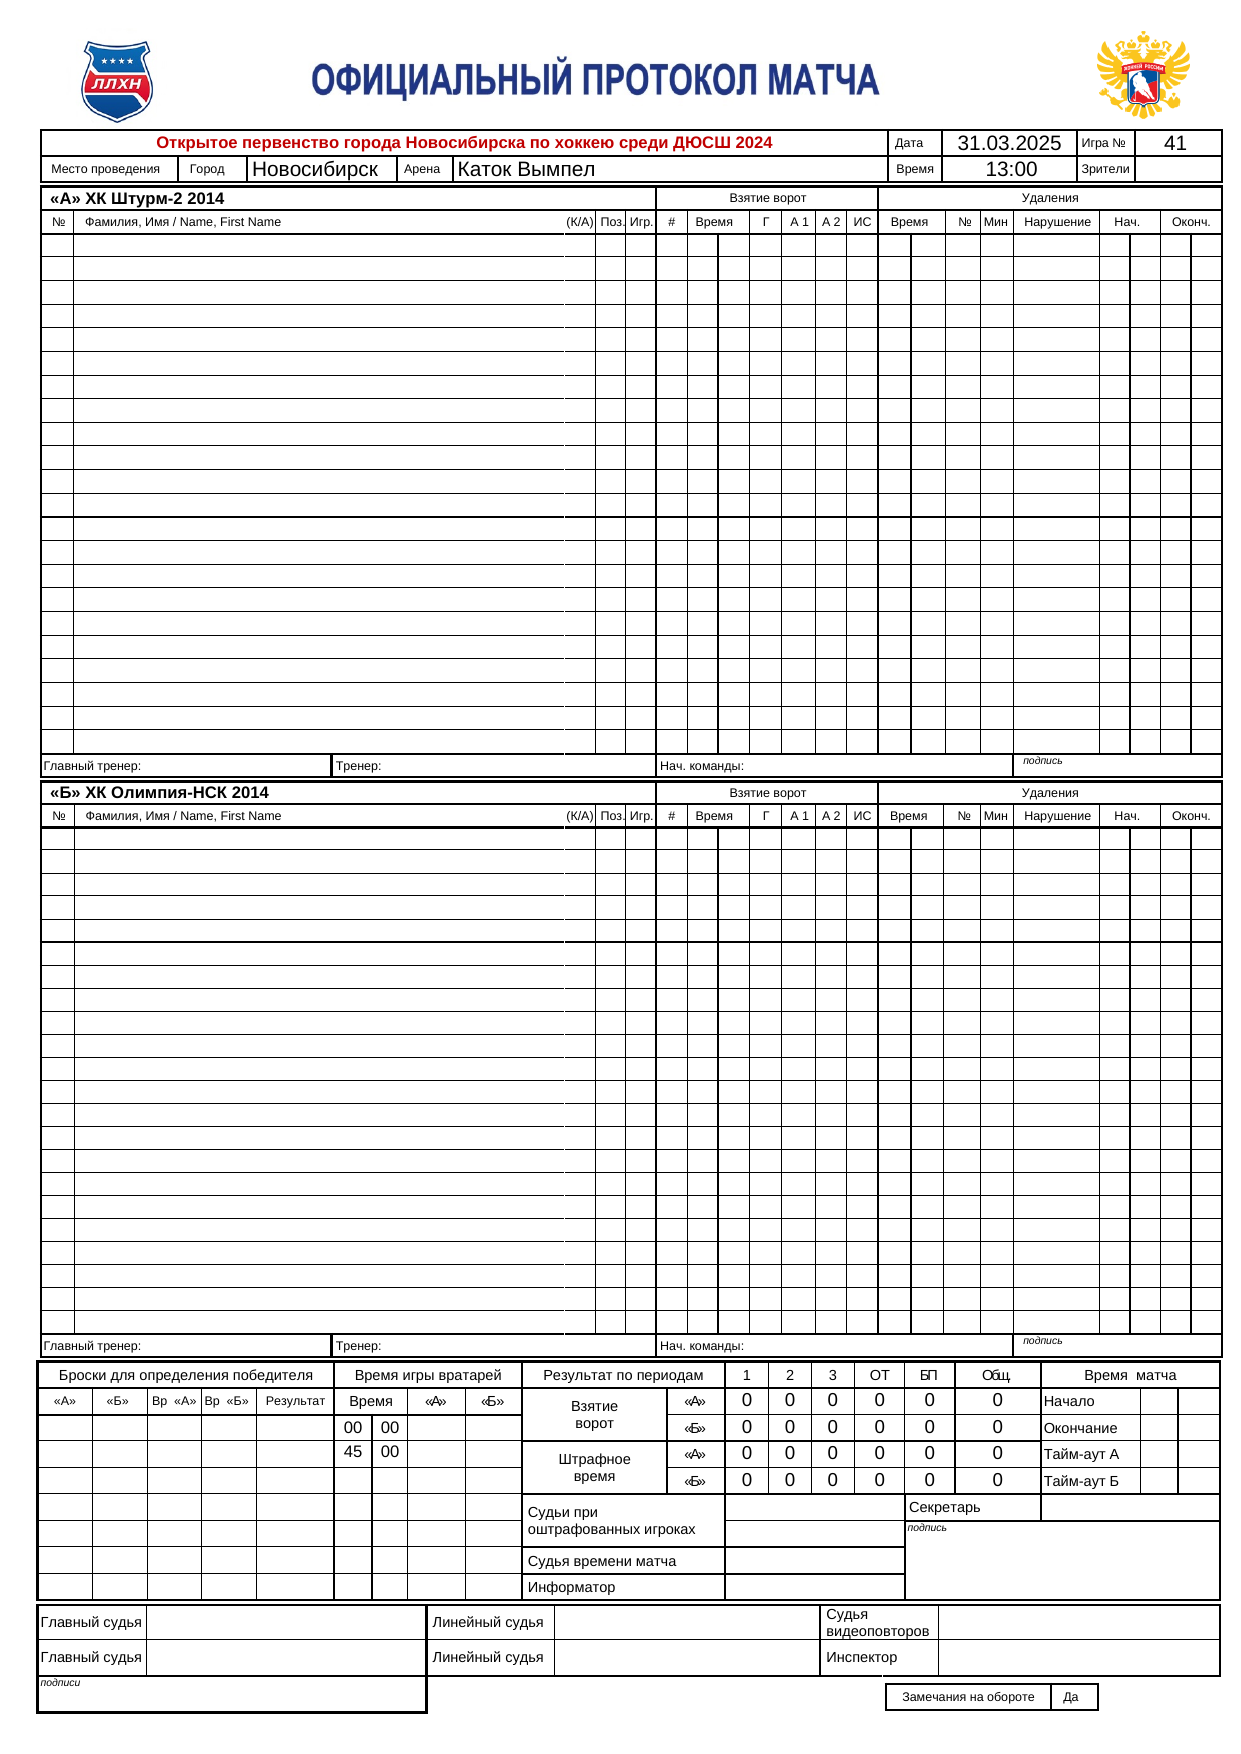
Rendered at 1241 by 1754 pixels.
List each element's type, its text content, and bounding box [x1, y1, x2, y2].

table_cell [688, 989, 717, 1011]
table_cell [719, 541, 749, 564]
table_cell [626, 1242, 655, 1264]
table_cell [912, 328, 945, 351]
table_header ОТ [855, 1363, 904, 1387]
table_cell [1014, 423, 1099, 445]
table_cell [1131, 328, 1160, 351]
table_cell [981, 446, 1013, 469]
table_cell [408, 1547, 465, 1573]
table_cell [912, 966, 943, 987]
table_cell [816, 541, 846, 564]
table_cell [596, 1173, 625, 1195]
table_cell [1100, 612, 1129, 634]
table_cell [148, 1547, 201, 1573]
table_cell Игр. [626, 211, 655, 233]
table_cell [1161, 1150, 1190, 1172]
table_cell [1131, 1035, 1160, 1057]
table_cell [816, 328, 846, 351]
table_cell [1192, 494, 1221, 516]
table_cell [750, 352, 781, 374]
table_cell [879, 896, 910, 918]
table_cell [912, 235, 945, 256]
table_cell 0 [855, 1468, 904, 1493]
table_cell [596, 659, 625, 682]
table_cell [148, 1441, 201, 1467]
table_cell 0 [726, 1468, 768, 1493]
table_cell [148, 1416, 201, 1440]
table_cell [946, 281, 980, 303]
table_cell [657, 305, 687, 327]
table_cell [912, 470, 945, 493]
table_cell [657, 565, 687, 587]
table_cell [981, 1035, 1013, 1057]
table_cell [719, 565, 749, 587]
table_cell [750, 966, 781, 987]
table_cell [782, 328, 815, 351]
table_cell [1014, 518, 1099, 540]
table_cell [74, 636, 564, 658]
table_cell [1100, 1242, 1129, 1264]
table_cell [74, 446, 564, 469]
table_cell [1192, 943, 1221, 964]
table_cell [750, 1173, 781, 1195]
table_cell [1136, 157, 1221, 181]
table_cell [912, 518, 945, 540]
table_cell [657, 659, 687, 682]
table_cell [565, 328, 595, 351]
table_cell [75, 1127, 564, 1149]
table_cell [626, 1219, 655, 1241]
table_cell [466, 1574, 521, 1599]
table_cell [912, 1242, 943, 1264]
table_cell [1192, 874, 1221, 895]
table_cell [74, 423, 564, 445]
table_cell [1014, 1058, 1099, 1079]
table_cell [912, 281, 945, 303]
table_cell [1192, 989, 1221, 1011]
table_cell [750, 659, 781, 682]
table_cell [1014, 470, 1099, 493]
table_cell [981, 399, 1013, 422]
table_cell [565, 1288, 595, 1310]
table_cell [944, 920, 980, 941]
table_cell Секретарь [906, 1495, 1040, 1520]
table_cell [1161, 896, 1190, 918]
table_cell [596, 399, 625, 422]
table_cell [879, 850, 910, 872]
table_cell Город [179, 157, 246, 181]
table_cell [688, 494, 717, 516]
table_cell [257, 1441, 333, 1467]
table_cell [1161, 829, 1190, 849]
table_cell [565, 966, 595, 987]
table_cell [912, 376, 945, 398]
table_cell [1161, 423, 1190, 445]
table_cell [93, 1547, 147, 1573]
table_cell [42, 352, 73, 374]
table_cell [1100, 1173, 1129, 1195]
table_cell [847, 399, 877, 422]
table_cell [657, 1265, 687, 1287]
table_cell [408, 1416, 465, 1440]
table_cell [596, 281, 625, 303]
table_cell [782, 1196, 815, 1218]
table_cell [688, 896, 717, 918]
table_cell [75, 829, 564, 849]
table_cell [1100, 1265, 1129, 1287]
table_cell [42, 446, 73, 469]
table_cell [719, 518, 749, 540]
table_header 1 [726, 1363, 768, 1387]
table_cell [42, 588, 73, 611]
table_cell «А» [408, 1389, 465, 1413]
table_cell [688, 943, 717, 964]
table_cell [1192, 1311, 1221, 1333]
table_cell [946, 494, 980, 516]
table_cell [335, 1547, 371, 1573]
table_cell 45 [335, 1441, 371, 1467]
table_cell [657, 588, 687, 611]
table_cell [688, 636, 717, 658]
table_cell [750, 1265, 781, 1287]
table_cell [74, 707, 564, 729]
table_cell [565, 376, 595, 398]
table_cell [1161, 257, 1190, 280]
table_cell Начало [1042, 1389, 1140, 1413]
table_cell [879, 423, 910, 445]
table_cell [626, 423, 655, 445]
table_cell [816, 896, 846, 918]
table_header 2 [769, 1363, 811, 1387]
table_cell [74, 683, 564, 706]
table_cell [782, 1012, 815, 1033]
table_cell 00 [373, 1416, 407, 1440]
table_cell [719, 305, 749, 327]
table_cell [657, 966, 687, 987]
table_cell [981, 1127, 1013, 1149]
table_cell [946, 541, 980, 564]
table_cell [1014, 328, 1099, 351]
table_cell [879, 1012, 910, 1033]
table_cell [688, 565, 717, 587]
table_cell [74, 541, 564, 564]
table_cell [1014, 376, 1099, 398]
table_cell [1100, 494, 1129, 516]
table_cell [626, 494, 655, 516]
table_cell [847, 874, 877, 895]
table_cell [1192, 1219, 1221, 1241]
table_cell [1192, 1104, 1221, 1126]
table_cell [782, 470, 815, 493]
table_cell [719, 1035, 749, 1057]
table_cell [879, 1173, 910, 1195]
table_cell [912, 989, 943, 1011]
table_cell Место проведения [42, 157, 177, 181]
table_cell [981, 1265, 1013, 1287]
table_cell [626, 920, 655, 941]
table_cell [1014, 494, 1099, 516]
table_cell [912, 612, 945, 634]
table_cell [719, 257, 749, 280]
table_header Игра № [1078, 131, 1134, 155]
table_cell [373, 1494, 407, 1520]
table_cell [719, 659, 749, 682]
table_cell Нарушение [1014, 805, 1099, 826]
table_cell [1014, 730, 1099, 753]
table_cell [1161, 1104, 1190, 1126]
table_cell [1014, 1242, 1099, 1264]
table_cell [688, 257, 717, 280]
table_cell [565, 896, 595, 918]
table_cell [816, 399, 846, 422]
table_cell [719, 730, 749, 753]
table_cell [1100, 730, 1129, 753]
table_cell [626, 659, 655, 682]
table_cell [912, 305, 945, 327]
table_cell [42, 305, 73, 327]
table_cell [1014, 920, 1099, 941]
table_cell [626, 1311, 655, 1333]
table_cell Главный судья [39, 1640, 146, 1675]
table_cell [879, 636, 910, 658]
table_cell [879, 1150, 910, 1172]
table_cell [1192, 683, 1221, 706]
table_cell [596, 1104, 625, 1126]
table_cell [626, 399, 655, 422]
table_cell [74, 470, 564, 493]
table_cell [1192, 423, 1221, 445]
table_cell [596, 1242, 625, 1264]
table_cell [657, 352, 687, 374]
table_cell [1161, 281, 1190, 303]
table_cell [75, 1173, 564, 1195]
table_cell [42, 1058, 74, 1079]
table_cell [719, 1081, 749, 1103]
table_cell [688, 541, 717, 564]
table_cell [946, 588, 980, 611]
table_cell [1042, 1495, 1219, 1520]
table_cell [816, 636, 846, 658]
table_cell [847, 328, 877, 351]
table_cell [750, 1196, 781, 1218]
table_cell [74, 612, 564, 634]
table_cell [782, 565, 815, 587]
table_cell [847, 470, 877, 493]
table_cell [1141, 1415, 1177, 1440]
table_cell # [657, 211, 687, 233]
table_cell [626, 966, 655, 987]
table_header Броски для определения победителя [39, 1363, 333, 1387]
table_cell [1131, 399, 1160, 422]
table_cell [946, 636, 980, 658]
table_cell [847, 920, 877, 941]
table_cell 0 [769, 1468, 811, 1493]
table_cell [688, 1150, 717, 1172]
table_cell Мин [981, 805, 1013, 826]
table_cell [946, 305, 980, 327]
table_cell [1161, 235, 1190, 256]
table_cell [1161, 565, 1190, 587]
table_cell [626, 829, 655, 849]
table_cell [93, 1521, 147, 1546]
table_cell [657, 235, 687, 256]
table_cell [1179, 1441, 1219, 1467]
table_cell [981, 659, 1013, 682]
table_cell [657, 1242, 687, 1264]
table_cell [688, 423, 717, 445]
table_cell 0 [812, 1468, 854, 1493]
table_cell [750, 565, 781, 587]
table_cell [782, 874, 815, 895]
table_cell [565, 541, 595, 564]
table_cell [1100, 518, 1129, 540]
table_cell [626, 1196, 655, 1218]
table_cell [1161, 328, 1190, 351]
table_cell 0 [769, 1415, 811, 1440]
table_cell [879, 352, 910, 374]
table_cell [782, 235, 815, 256]
table_cell [912, 850, 943, 872]
table_cell [1131, 707, 1160, 729]
table_header Удаления [879, 783, 1221, 803]
table_cell Зрители [1078, 157, 1134, 181]
table_cell Результат [257, 1389, 333, 1413]
table_cell [1014, 257, 1099, 280]
table_cell [1161, 1127, 1190, 1149]
table_cell Время [889, 157, 941, 181]
table_cell [879, 966, 910, 987]
table_cell [657, 1196, 687, 1218]
table_cell [408, 1494, 465, 1520]
table_cell [596, 966, 625, 987]
table_cell [912, 257, 945, 280]
table_cell [1192, 470, 1221, 493]
table_cell [912, 352, 945, 374]
table_cell [782, 1311, 815, 1333]
table_cell [373, 1547, 407, 1573]
table_cell [816, 1219, 846, 1241]
table_cell «Б» [668, 1415, 724, 1440]
table_cell [373, 1468, 407, 1493]
table_cell № [42, 211, 73, 233]
table_cell [1131, 518, 1160, 540]
table_cell [626, 1173, 655, 1195]
table_header «А» ХК Штурм-2 2014 [42, 188, 655, 209]
table_cell [1131, 1219, 1160, 1241]
table_cell [782, 612, 815, 634]
table_cell [148, 1494, 201, 1520]
table_cell [555, 1640, 819, 1675]
table_cell [981, 1219, 1013, 1241]
table_cell [750, 281, 781, 303]
table_cell [1131, 257, 1160, 280]
table_cell [981, 470, 1013, 493]
table_cell [39, 1468, 92, 1493]
table_cell [596, 636, 625, 658]
table_cell [944, 1242, 980, 1264]
table_cell [782, 494, 815, 516]
table_cell [626, 1288, 655, 1310]
table_cell [1014, 1081, 1099, 1103]
table_cell [847, 376, 877, 398]
table_cell Вр «А» [148, 1389, 201, 1413]
table_cell [408, 1441, 465, 1467]
table_cell [565, 874, 595, 895]
table_cell [912, 659, 945, 682]
table_cell [847, 1173, 877, 1195]
table_cell [1131, 1311, 1160, 1333]
table_cell [626, 730, 655, 753]
table_cell [847, 1196, 877, 1218]
table_cell [1131, 966, 1160, 987]
table_cell [782, 305, 815, 327]
table_cell [1014, 829, 1099, 849]
table_cell [1161, 1081, 1190, 1103]
table_cell [1100, 829, 1129, 849]
table_cell [816, 874, 846, 895]
table_cell [816, 1311, 846, 1333]
table_cell [750, 305, 781, 327]
table_cell [626, 874, 655, 895]
table_cell [596, 829, 625, 849]
table_cell [657, 874, 687, 895]
table_cell [93, 1468, 147, 1493]
table_cell [626, 257, 655, 280]
table_cell [981, 376, 1013, 398]
table_cell [847, 1058, 877, 1079]
table_cell [1100, 1081, 1129, 1103]
table_cell [981, 423, 1013, 445]
table_cell [847, 1012, 877, 1033]
table_cell [657, 257, 687, 280]
table_cell [1161, 518, 1190, 540]
table_cell [596, 1288, 625, 1310]
table_cell [912, 565, 945, 587]
table_cell [912, 1173, 943, 1195]
table_cell «А» [668, 1442, 724, 1467]
table_cell [257, 1574, 333, 1599]
table_cell [782, 1150, 815, 1172]
table_cell [1131, 376, 1160, 398]
table_cell [657, 446, 687, 469]
table_cell № [946, 211, 980, 233]
table_cell [944, 1127, 980, 1149]
table_cell [565, 470, 595, 493]
table_cell [816, 989, 846, 1011]
table_cell [657, 636, 687, 658]
table_cell [74, 352, 564, 374]
table_cell «А» [668, 1389, 724, 1413]
table_cell [1014, 636, 1099, 658]
table_cell [726, 1495, 904, 1520]
table_cell [1014, 1127, 1099, 1149]
table_cell [626, 989, 655, 1011]
table_cell [981, 494, 1013, 516]
table_cell [626, 235, 655, 256]
table_cell [42, 1265, 74, 1287]
table_cell [1161, 1035, 1190, 1057]
table_cell [565, 257, 595, 280]
table_cell 0 [726, 1442, 768, 1467]
table_cell Судьи при оштрафованных игроках [523, 1495, 724, 1546]
table_cell 00 [373, 1441, 407, 1467]
table_cell [1131, 683, 1160, 706]
table_cell [565, 1311, 595, 1333]
table_cell 0 [812, 1442, 854, 1467]
table_cell [42, 612, 73, 634]
table_cell [257, 1416, 333, 1440]
table_cell [879, 1081, 910, 1103]
table_cell [816, 1035, 846, 1057]
table_cell [75, 874, 564, 895]
table_cell [847, 943, 877, 964]
table_cell [782, 446, 815, 469]
table_cell [883, 1677, 1220, 1681]
table_cell 0 [855, 1415, 904, 1440]
table_cell [1161, 1196, 1190, 1218]
table_cell [688, 874, 717, 895]
table_cell [981, 352, 1013, 374]
table_cell [750, 1035, 781, 1057]
table_cell [816, 730, 846, 753]
table_cell [782, 1288, 815, 1310]
table_cell [1014, 1265, 1099, 1287]
table_cell [912, 920, 943, 941]
table_header Взятие ворот [657, 783, 877, 803]
table_cell [75, 1196, 564, 1218]
table_cell [42, 541, 73, 564]
table_cell [912, 423, 945, 445]
table_cell [1161, 470, 1190, 493]
table_cell [719, 423, 749, 445]
table_cell [1161, 1242, 1190, 1264]
table_cell [596, 1311, 625, 1333]
table_cell [912, 943, 943, 964]
table_cell [944, 1104, 980, 1126]
table_cell [1161, 1012, 1190, 1033]
table_cell [626, 1012, 655, 1033]
table_cell [726, 1548, 904, 1573]
table_cell [912, 588, 945, 611]
table_cell [626, 281, 655, 303]
table_cell [847, 257, 877, 280]
table_cell [1014, 588, 1099, 611]
table_cell [912, 1104, 943, 1126]
table_header 3 [812, 1363, 854, 1387]
table_cell Оконч. [1161, 211, 1221, 233]
table_cell [42, 829, 74, 849]
table_cell [944, 1311, 980, 1333]
table_cell [782, 730, 815, 753]
table_cell [74, 494, 564, 516]
table_cell [626, 1081, 655, 1103]
table_cell [782, 683, 815, 706]
table_cell [466, 1521, 521, 1546]
table_cell [816, 920, 846, 941]
table_cell Нач. [1100, 211, 1160, 233]
table_cell [335, 1521, 371, 1546]
table_cell [596, 1058, 625, 1079]
table_cell [1192, 659, 1221, 682]
table_cell [408, 1521, 465, 1546]
table_cell [944, 943, 980, 964]
table_cell [750, 707, 781, 729]
table_cell [1014, 683, 1099, 706]
table_cell [75, 966, 564, 987]
table_cell подпись [906, 1522, 1219, 1599]
table_cell [147, 1640, 425, 1675]
table_header Время игры вратарей [335, 1363, 521, 1387]
table_cell [1161, 683, 1190, 706]
table_cell [626, 470, 655, 493]
table_cell [596, 423, 625, 445]
table_cell [816, 423, 846, 445]
table_cell [847, 636, 877, 658]
table_cell [847, 966, 877, 987]
table_cell [879, 1288, 910, 1310]
table_cell [75, 920, 564, 941]
table_cell Инспектор [821, 1640, 938, 1675]
table_cell Игр. [626, 805, 655, 826]
table_cell [688, 920, 717, 941]
table_cell [981, 683, 1013, 706]
table_cell Нарушение [1014, 211, 1099, 233]
table_cell # [657, 805, 687, 826]
table_cell [1161, 989, 1190, 1011]
table_cell [596, 730, 625, 753]
table_cell [657, 1081, 687, 1103]
table_header Дата [889, 131, 941, 155]
table_cell Нач. [1100, 805, 1160, 826]
table_cell [944, 1081, 980, 1103]
table_cell [565, 423, 595, 445]
table_cell [257, 1521, 333, 1546]
table_cell [750, 446, 781, 469]
table_cell [981, 518, 1013, 540]
table_cell [981, 1288, 1013, 1310]
table_cell [1100, 989, 1129, 1011]
table_cell [74, 257, 564, 280]
table_cell [688, 1058, 717, 1079]
table_cell [1131, 850, 1160, 872]
table_cell [42, 1150, 74, 1172]
table_cell [750, 423, 781, 445]
table_cell [782, 1242, 815, 1264]
table_cell [39, 1441, 92, 1467]
table_cell [719, 494, 749, 516]
table_cell [750, 636, 781, 658]
table_cell [750, 541, 781, 564]
table_cell [750, 1104, 781, 1126]
table_cell [944, 829, 980, 849]
table_cell [847, 1242, 877, 1264]
table_cell [93, 1416, 147, 1440]
table_cell [847, 850, 877, 872]
table_cell [688, 1104, 717, 1126]
table_cell [565, 235, 595, 256]
table_cell ИС [847, 211, 877, 233]
table_cell [1192, 1265, 1221, 1287]
table_cell [565, 518, 595, 540]
table_cell [1131, 1196, 1160, 1218]
table_cell [1192, 376, 1221, 398]
table_cell [74, 399, 564, 422]
table_cell [946, 470, 980, 493]
table_cell [1014, 1311, 1099, 1333]
table_cell [1131, 943, 1160, 964]
table_cell [596, 470, 625, 493]
table_cell [688, 1311, 717, 1333]
table_cell [1131, 874, 1160, 895]
table_cell [688, 305, 717, 327]
table_cell [946, 730, 980, 753]
table_cell [1100, 541, 1129, 564]
table_cell [1100, 257, 1129, 280]
table_cell [257, 1468, 333, 1493]
table_cell [946, 328, 980, 351]
table_cell 0 [726, 1389, 768, 1413]
table_cell [1131, 1288, 1160, 1310]
table_cell [1131, 588, 1160, 611]
table_cell [42, 518, 73, 540]
table_cell [626, 328, 655, 351]
table_cell [912, 1196, 943, 1218]
table_cell [816, 446, 846, 469]
table_cell [750, 328, 781, 351]
table_cell [75, 1012, 564, 1033]
table_cell [750, 1288, 781, 1310]
table_cell [657, 989, 687, 1011]
table_cell [1192, 588, 1221, 611]
table_cell [981, 541, 1013, 564]
table_cell [1131, 1173, 1160, 1195]
table_cell [408, 1574, 465, 1599]
table_header Общ. [956, 1363, 1040, 1387]
table_cell [596, 707, 625, 729]
table_cell [879, 257, 910, 280]
table_cell [1131, 1127, 1160, 1149]
table_cell ИС [847, 805, 877, 826]
table_cell [42, 874, 74, 895]
table_cell 0 [726, 1415, 768, 1440]
table_cell [408, 1468, 465, 1493]
table_cell [565, 1081, 595, 1103]
table_cell [626, 612, 655, 634]
table_cell [1192, 1196, 1221, 1218]
table_cell [688, 1242, 717, 1264]
table_cell Г [750, 211, 781, 233]
table_cell [596, 989, 625, 1011]
table_cell [1131, 896, 1160, 918]
table_cell [981, 966, 1013, 987]
table_cell [782, 829, 815, 849]
table_cell [981, 874, 1013, 895]
table_cell [1161, 541, 1190, 564]
table_cell [1131, 235, 1160, 256]
table_cell [75, 1081, 564, 1103]
table_cell [565, 565, 595, 587]
table_cell [1192, 1242, 1221, 1264]
table_cell [42, 423, 73, 445]
table_cell № [42, 805, 74, 826]
table_header «Б» ХК Олимпия-НСК 2014 [42, 783, 655, 803]
table_cell [555, 1606, 819, 1639]
table_cell [75, 989, 564, 1011]
table_cell [1014, 612, 1099, 634]
table_cell [1014, 281, 1099, 303]
table_cell [1100, 1150, 1129, 1172]
table_cell [42, 730, 73, 753]
table_cell [719, 850, 749, 872]
table_cell [596, 257, 625, 280]
table_cell [596, 683, 625, 706]
table_cell [1131, 281, 1160, 303]
table_cell [719, 1196, 749, 1218]
table_cell [946, 235, 980, 256]
table_cell 0 [956, 1468, 1040, 1493]
table_cell [879, 1311, 910, 1333]
table_cell Новосибирск [248, 157, 396, 181]
table_cell [981, 588, 1013, 611]
table_cell [719, 1104, 749, 1126]
table_cell [565, 1035, 595, 1057]
table_cell [816, 1081, 846, 1103]
table_cell Линейный судья [428, 1606, 554, 1639]
table_cell [981, 328, 1013, 351]
table_cell [565, 352, 595, 374]
table_cell [1014, 896, 1099, 918]
table_cell [1131, 1012, 1160, 1033]
table_cell [688, 1173, 717, 1195]
table_cell [847, 494, 877, 516]
table_cell 0 [769, 1389, 811, 1413]
table_cell [657, 896, 687, 918]
table_cell Судья времени матча [523, 1548, 724, 1573]
table_cell [1192, 446, 1221, 469]
table_cell 0 [956, 1389, 1040, 1413]
table_cell [626, 850, 655, 872]
table_cell [565, 1196, 595, 1218]
table_cell 0 [905, 1389, 954, 1413]
table_cell [912, 541, 945, 564]
table_cell [912, 636, 945, 658]
table_cell [1161, 1265, 1190, 1287]
table_cell [879, 328, 910, 351]
table_cell [1192, 1012, 1221, 1033]
table_cell [719, 235, 749, 256]
table_cell [626, 896, 655, 918]
table_cell [1100, 376, 1129, 398]
table_cell [657, 1288, 687, 1310]
table_cell [42, 683, 73, 706]
table_cell 0 [769, 1442, 811, 1467]
table_cell [1014, 1035, 1099, 1057]
table_cell [657, 1173, 687, 1195]
table_cell [816, 1242, 846, 1264]
table_cell [74, 730, 564, 753]
table_cell [1014, 565, 1099, 587]
table_cell [782, 1081, 815, 1103]
table_cell Фамилия, Имя / Name, First Name [75, 805, 565, 826]
table_cell [879, 612, 910, 634]
table_cell [847, 829, 877, 849]
table_cell Нач. команды: [657, 1335, 1012, 1356]
table_cell [42, 1311, 74, 1333]
table_cell [596, 1219, 625, 1241]
table_cell [626, 588, 655, 611]
table_cell [1161, 659, 1190, 682]
table_cell [1014, 943, 1099, 964]
table_cell [944, 1288, 980, 1310]
table_cell [1161, 1288, 1190, 1310]
table_cell [596, 874, 625, 895]
table_cell [565, 943, 595, 964]
table_cell № [944, 805, 980, 826]
table_cell 0 [905, 1415, 954, 1440]
table_cell [782, 920, 815, 941]
table_cell [657, 829, 687, 849]
table_cell [373, 1521, 407, 1546]
table_cell [1014, 966, 1099, 987]
table_cell [39, 1521, 92, 1546]
table_cell [816, 966, 846, 987]
table_cell [719, 1012, 749, 1033]
table_cell [596, 1035, 625, 1057]
table_cell [847, 588, 877, 611]
table_cell [657, 1219, 687, 1241]
table_cell [688, 1265, 717, 1287]
table_cell Информатор [523, 1575, 724, 1599]
table_cell [719, 920, 749, 941]
table_cell [626, 305, 655, 327]
table_cell [816, 470, 846, 493]
table_cell [719, 829, 749, 849]
table_cell [657, 730, 687, 753]
table_cell [981, 636, 1013, 658]
table_cell [1100, 399, 1129, 422]
table_cell [42, 565, 73, 587]
table_cell [1100, 588, 1129, 611]
table_cell [847, 281, 877, 303]
table_cell [1192, 730, 1221, 753]
table_cell [719, 588, 749, 611]
table_cell [816, 305, 846, 327]
table_cell [719, 1311, 749, 1333]
table_cell [42, 376, 73, 398]
table_cell [42, 1104, 74, 1126]
table_cell [596, 1150, 625, 1172]
table_cell [719, 874, 749, 895]
table_cell [565, 850, 595, 872]
table_cell [1014, 541, 1099, 564]
table_cell [74, 376, 564, 398]
table_cell [847, 423, 877, 445]
table_cell [946, 423, 980, 445]
table_cell [657, 1058, 687, 1079]
table_cell [1131, 612, 1160, 634]
table_cell [816, 1012, 846, 1033]
table_cell [688, 446, 717, 469]
table_cell [42, 257, 73, 280]
table_cell [816, 494, 846, 516]
table_cell [912, 1012, 943, 1033]
table_cell [74, 235, 564, 256]
table_cell [596, 1081, 625, 1103]
table_cell [750, 470, 781, 493]
table_cell [688, 683, 717, 706]
table_cell [816, 829, 846, 849]
table_cell [42, 281, 73, 303]
table_cell [42, 966, 74, 987]
table_cell [75, 1219, 564, 1241]
table_cell [1014, 1219, 1099, 1241]
table_cell [981, 1012, 1013, 1033]
table_cell [912, 874, 943, 895]
table_cell [596, 896, 625, 918]
table_cell [1100, 446, 1129, 469]
table_cell [719, 966, 749, 987]
table_cell подпись [1014, 755, 1221, 776]
table_cell [688, 588, 717, 611]
table_cell [42, 989, 74, 1011]
table_cell [944, 850, 980, 872]
table_cell [1131, 730, 1160, 753]
table_cell [1014, 1104, 1099, 1126]
table_cell [657, 328, 687, 351]
table_cell [657, 920, 687, 941]
table_cell [847, 1127, 877, 1149]
table_cell Окончание [1042, 1415, 1140, 1440]
table_cell [946, 399, 980, 422]
table_cell [202, 1574, 256, 1599]
table_cell [42, 636, 73, 658]
table_cell [1100, 1196, 1129, 1218]
table_cell Фамилия, Имя / Name, First Name [74, 211, 565, 233]
table_cell [782, 1173, 815, 1195]
table_cell [688, 829, 717, 849]
table_cell [946, 352, 980, 374]
table_cell [847, 683, 877, 706]
table_cell [1161, 943, 1190, 964]
table_cell [1100, 1058, 1129, 1079]
table_cell [912, 1311, 943, 1333]
table_cell [847, 1150, 877, 1172]
table_cell [688, 850, 717, 872]
table_cell [688, 1288, 717, 1310]
table_cell [1192, 896, 1221, 918]
table_cell [912, 1265, 943, 1287]
table_cell [626, 565, 655, 587]
table_cell [946, 659, 980, 682]
table_cell [981, 257, 1013, 280]
table_header Результат по периодам [523, 1363, 724, 1387]
table_cell [782, 423, 815, 445]
table_cell [719, 399, 749, 422]
table_cell [879, 1242, 910, 1264]
table_cell [912, 730, 945, 753]
table_cell [944, 989, 980, 1011]
table_cell [912, 829, 943, 849]
table_cell [596, 235, 625, 256]
table_cell [879, 376, 910, 398]
table_cell [74, 565, 564, 587]
table_cell [74, 305, 564, 327]
table_cell [847, 1035, 877, 1057]
table_cell (К/А) [565, 805, 595, 826]
table_cell [1131, 352, 1160, 374]
table_cell [688, 328, 717, 351]
table_cell [565, 446, 595, 469]
table_cell [1100, 565, 1129, 587]
table_cell [657, 494, 687, 516]
table_cell [596, 1196, 625, 1218]
table_cell [1192, 966, 1221, 987]
table_cell [626, 446, 655, 469]
table_cell [782, 1035, 815, 1057]
table_header Замечания на обороте [887, 1685, 1050, 1709]
table_cell [816, 1288, 846, 1310]
table_cell [596, 328, 625, 351]
table_cell [750, 1081, 781, 1103]
table_cell Тренер: [333, 755, 655, 776]
table_cell [782, 850, 815, 872]
table_cell [816, 943, 846, 964]
table_cell [847, 1265, 877, 1287]
table_cell [1141, 1389, 1177, 1413]
table_cell [42, 1242, 74, 1264]
table_cell [750, 1012, 781, 1033]
table_cell [1141, 1468, 1177, 1493]
table_cell [782, 257, 815, 280]
table_cell [565, 989, 595, 1011]
table_cell [847, 659, 877, 682]
table_cell [75, 850, 564, 872]
table_cell [1100, 966, 1129, 987]
table_cell [1100, 683, 1129, 706]
table_cell [75, 1311, 564, 1333]
table_cell [939, 1640, 1219, 1675]
table_cell [1014, 352, 1099, 374]
table_cell [847, 518, 877, 540]
table_cell [1192, 920, 1221, 941]
table_cell Штрафное время [523, 1442, 666, 1493]
table_cell [816, 1265, 846, 1287]
table_cell [719, 1265, 749, 1287]
table_cell [565, 1012, 595, 1033]
table_cell [1014, 1196, 1099, 1218]
table_cell [816, 659, 846, 682]
table_cell [626, 943, 655, 964]
table_cell [750, 896, 781, 918]
table_cell [688, 1219, 717, 1241]
table_cell А 2 [816, 805, 846, 826]
table_cell [847, 305, 877, 327]
table_cell [879, 1058, 910, 1079]
table_cell [879, 446, 910, 469]
table_cell [74, 588, 564, 611]
table_cell [565, 1265, 595, 1287]
table_cell [944, 896, 980, 918]
table_cell [1161, 352, 1190, 374]
table_cell [626, 1104, 655, 1126]
table_cell [816, 281, 846, 303]
table_cell [816, 376, 846, 398]
table_cell [750, 1242, 781, 1264]
table_cell [1100, 636, 1129, 658]
table_cell [657, 399, 687, 422]
table_cell [1131, 659, 1160, 682]
table_cell [1100, 659, 1129, 682]
table_cell [93, 1494, 147, 1520]
table_cell «А» [39, 1389, 92, 1413]
table_cell [565, 281, 595, 303]
table_cell [847, 730, 877, 753]
table_cell [816, 1196, 846, 1218]
table_cell [373, 1574, 407, 1599]
table_cell [816, 850, 846, 872]
table_cell [719, 1219, 749, 1241]
table_cell [148, 1574, 201, 1599]
table_cell подписи [39, 1677, 425, 1711]
table_cell [1131, 989, 1160, 1011]
table_cell [626, 352, 655, 374]
table_cell [1131, 1058, 1160, 1079]
table_cell [1131, 1081, 1160, 1103]
table_cell [688, 470, 717, 493]
table_cell Время [335, 1389, 407, 1413]
table_cell [879, 707, 910, 729]
table_cell [782, 376, 815, 398]
table_cell [1192, 1173, 1221, 1195]
table_cell [39, 1574, 92, 1599]
table_cell [782, 707, 815, 729]
table_cell [946, 518, 980, 540]
table_cell [1100, 423, 1129, 445]
table_cell [596, 305, 625, 327]
table_cell [1131, 920, 1160, 941]
table_cell [657, 1104, 687, 1126]
table_cell [75, 1150, 564, 1172]
table_cell [688, 518, 717, 540]
table_cell [657, 423, 687, 445]
table_cell [466, 1416, 521, 1440]
table_cell Вр «Б» [202, 1389, 256, 1413]
table_cell [719, 281, 749, 303]
table_cell [466, 1494, 521, 1520]
table_cell [688, 1035, 717, 1057]
table_cell [1192, 1127, 1221, 1149]
table_cell [816, 565, 846, 587]
table_cell [1100, 305, 1129, 327]
table_cell [1192, 829, 1221, 849]
table_header Открытое первенство города Новосибирска по хоккею среди ДЮСШ 2024 [42, 131, 887, 155]
table_cell [879, 943, 910, 964]
table_cell [688, 281, 717, 303]
table_cell [1100, 1012, 1129, 1033]
table_cell [1100, 281, 1129, 303]
table_cell [912, 1081, 943, 1103]
table_cell [565, 1242, 595, 1264]
table_cell [596, 494, 625, 516]
table_cell [912, 494, 945, 516]
table_cell [719, 1242, 749, 1264]
table_cell [981, 850, 1013, 872]
table_cell [719, 376, 749, 398]
table_cell [596, 541, 625, 564]
table_cell Тайм-аут А [1042, 1441, 1140, 1467]
table_cell [879, 730, 910, 753]
table_cell [202, 1416, 256, 1440]
table_cell [1161, 588, 1190, 611]
table_cell [981, 920, 1013, 941]
table_cell [1161, 1173, 1190, 1195]
table_cell [74, 518, 564, 540]
table_cell [565, 588, 595, 611]
table_cell [719, 896, 749, 918]
table_cell [626, 518, 655, 540]
table_cell [816, 588, 846, 611]
table_cell Главный тренер: [42, 1335, 330, 1356]
table_cell [466, 1468, 521, 1493]
table_cell [1141, 1441, 1177, 1467]
picture [5, 28, 1197, 129]
table_cell [42, 1288, 74, 1310]
table_cell [719, 943, 749, 964]
table_cell [42, 470, 73, 493]
table_cell [944, 874, 980, 895]
table_cell [912, 1127, 943, 1149]
table_cell «Б » [466, 1389, 521, 1413]
table_cell [1131, 305, 1160, 327]
table_cell (К/А) [565, 211, 595, 233]
table_cell [981, 305, 1013, 327]
table_cell [1131, 829, 1160, 849]
table_cell [596, 920, 625, 941]
table_cell [42, 1127, 74, 1149]
table_cell [879, 1219, 910, 1241]
table_cell [1014, 1012, 1099, 1033]
table_cell [944, 1173, 980, 1195]
table_cell [75, 896, 564, 918]
table_cell [946, 257, 980, 280]
table_cell [1100, 1311, 1129, 1333]
table_cell [847, 1311, 877, 1333]
table_cell [1014, 1150, 1099, 1172]
table_cell [1192, 1081, 1221, 1103]
table_cell Время [879, 805, 943, 826]
table_cell [750, 989, 781, 1011]
table_cell [565, 494, 595, 516]
table_cell [626, 1035, 655, 1057]
table_cell [981, 1311, 1013, 1333]
table_cell [42, 1219, 74, 1241]
table_cell [847, 1219, 877, 1241]
table_cell [879, 494, 910, 516]
table_cell [946, 612, 980, 634]
table_cell [782, 1127, 815, 1149]
table_cell [626, 1127, 655, 1149]
table_cell [74, 659, 564, 682]
table_cell [879, 683, 910, 706]
table_cell [202, 1468, 256, 1493]
table_cell [202, 1521, 256, 1546]
table_cell [596, 376, 625, 398]
table_cell [1100, 1035, 1129, 1057]
table_cell [626, 707, 655, 729]
table_cell [1192, 1150, 1221, 1172]
table_cell [726, 1575, 904, 1599]
table_header 41 [1136, 131, 1221, 155]
table_cell [879, 989, 910, 1011]
table_cell [42, 494, 73, 516]
table_cell Тайм-аут Б [1042, 1468, 1140, 1493]
table_cell [939, 1606, 1219, 1639]
table_cell [688, 1081, 717, 1103]
table_cell [657, 612, 687, 634]
table_cell [42, 659, 73, 682]
table_cell [657, 1311, 687, 1333]
table_cell [428, 1677, 882, 1711]
table_cell [816, 518, 846, 540]
table_cell [750, 1150, 781, 1172]
table_cell Главный тренер: [42, 755, 330, 776]
table_cell [565, 1219, 595, 1241]
table_cell 0 [956, 1442, 1040, 1467]
table_cell [879, 565, 910, 587]
table_cell [816, 612, 846, 634]
table_cell [879, 920, 910, 941]
table_cell [981, 829, 1013, 849]
table_cell [879, 305, 910, 327]
table_cell [42, 235, 73, 256]
table_cell [657, 707, 687, 729]
table_cell [912, 683, 945, 706]
table_cell [981, 1104, 1013, 1126]
table_cell [565, 1058, 595, 1079]
table_cell [565, 707, 595, 729]
table_cell [782, 989, 815, 1011]
table_cell [1161, 730, 1190, 753]
table_cell [74, 328, 564, 351]
table_cell [750, 829, 781, 849]
table_cell [816, 683, 846, 706]
table_cell [981, 565, 1013, 587]
table_cell [719, 989, 749, 1011]
table_cell [1100, 920, 1129, 941]
table_cell А 1 [782, 211, 815, 233]
table_cell [981, 1242, 1013, 1264]
table_cell [782, 896, 815, 918]
table_cell [257, 1494, 333, 1520]
table_cell [626, 1150, 655, 1172]
table_cell 13:00 [943, 157, 1076, 181]
table_cell [1192, 612, 1221, 634]
table_cell [750, 1127, 781, 1149]
table_cell [565, 920, 595, 941]
table_cell Нач. команды: [657, 755, 1012, 776]
table_cell [1131, 636, 1160, 658]
table_cell [816, 1104, 846, 1126]
table_cell [202, 1494, 256, 1520]
table_cell [148, 1521, 201, 1546]
table_cell [626, 1265, 655, 1287]
table_cell 0 [812, 1389, 854, 1413]
table_cell Взятие ворот [523, 1389, 666, 1440]
table_cell [257, 1547, 333, 1573]
table_cell [42, 1035, 74, 1057]
table_cell [466, 1547, 521, 1573]
table_cell [719, 636, 749, 658]
table_cell [596, 943, 625, 964]
table_cell [750, 1058, 781, 1079]
table_cell [596, 446, 625, 469]
table_cell [1131, 1150, 1160, 1172]
table_cell [1192, 1058, 1221, 1079]
table_cell [944, 1035, 980, 1057]
table_cell Линейный судья [428, 1640, 554, 1675]
table_cell [1131, 541, 1160, 564]
table_cell [847, 1081, 877, 1103]
table_cell [750, 850, 781, 872]
table_cell [946, 376, 980, 398]
table_cell [1161, 850, 1190, 872]
table_cell Каток Вымпел [454, 157, 887, 181]
table_cell [657, 1035, 687, 1057]
table_cell [981, 1150, 1013, 1172]
table_cell [1179, 1389, 1219, 1413]
table_cell [750, 730, 781, 753]
table_cell [1131, 494, 1160, 516]
table_cell [1161, 305, 1190, 327]
table_cell [981, 707, 1013, 729]
table_cell [782, 659, 815, 682]
table_cell [75, 943, 564, 964]
table_cell [1192, 328, 1221, 351]
table_cell [688, 1127, 717, 1149]
table_cell [39, 1416, 92, 1440]
table_cell [1161, 920, 1190, 941]
table_cell [1161, 494, 1190, 516]
table_cell [912, 1219, 943, 1241]
table_cell [816, 1150, 846, 1172]
table_cell [565, 683, 595, 706]
table_cell «Б» [93, 1389, 147, 1413]
table_cell [946, 565, 980, 587]
table_cell [847, 541, 877, 564]
table_cell 0 [905, 1468, 954, 1493]
table_cell [147, 1606, 425, 1639]
table_cell [75, 1265, 564, 1287]
table_cell [816, 1058, 846, 1079]
table_cell [750, 399, 781, 422]
table_cell [1161, 874, 1190, 895]
table_cell [596, 850, 625, 872]
table_cell [981, 235, 1013, 256]
table_cell [782, 588, 815, 611]
table_header Время матча [1042, 1363, 1219, 1387]
table_cell [596, 352, 625, 374]
table_cell Главный судья [39, 1606, 146, 1639]
table_cell Судья видеоповторов [821, 1606, 938, 1639]
table_cell [782, 943, 815, 964]
table_cell [719, 707, 749, 729]
table_cell [1131, 470, 1160, 493]
table_cell [42, 920, 74, 941]
table_cell А 2 [816, 211, 846, 233]
table_cell [1131, 1242, 1160, 1264]
table_cell [466, 1441, 521, 1467]
table_cell [750, 518, 781, 540]
table_cell [847, 565, 877, 587]
table_cell [1192, 707, 1221, 729]
table_cell [1100, 850, 1129, 872]
table_cell [596, 1127, 625, 1149]
table_cell 0 [855, 1389, 904, 1413]
table_cell [1014, 305, 1099, 327]
table_cell 0 [855, 1442, 904, 1467]
table_cell [981, 896, 1013, 918]
table_cell [565, 305, 595, 327]
table_cell [719, 328, 749, 351]
table_cell [75, 1288, 564, 1310]
table_cell [1179, 1415, 1219, 1440]
table_cell [565, 399, 595, 422]
table_cell [596, 1012, 625, 1033]
table_cell [719, 1173, 749, 1195]
table_cell [626, 376, 655, 398]
table_cell Поз. [596, 805, 625, 826]
table_cell [782, 1058, 815, 1079]
table_cell [816, 235, 846, 256]
table_cell [719, 1150, 749, 1172]
table_cell [944, 1012, 980, 1033]
table_cell [1192, 281, 1221, 303]
table_cell [565, 612, 595, 634]
table_cell [879, 829, 910, 849]
table_cell Мин [981, 211, 1013, 233]
table_header Удаления [879, 188, 1221, 209]
table_cell [596, 1265, 625, 1287]
table_cell [42, 399, 73, 422]
table_cell [1192, 1288, 1221, 1310]
table_cell [981, 1196, 1013, 1218]
table_cell [657, 470, 687, 493]
table_cell [879, 518, 910, 540]
table_cell [75, 1242, 564, 1264]
table_cell [1100, 896, 1129, 918]
table_cell [688, 1196, 717, 1218]
table_cell [1100, 874, 1129, 895]
table_cell [657, 683, 687, 706]
table_cell [1192, 541, 1221, 564]
table_cell [1099, 1682, 1220, 1711]
table_cell [1161, 1311, 1190, 1333]
table_cell [42, 1173, 74, 1195]
table_cell Время [688, 805, 749, 826]
table_cell [750, 588, 781, 611]
table_cell [1192, 305, 1221, 327]
table_cell [335, 1574, 371, 1599]
table_cell [1131, 1104, 1160, 1126]
table_cell [847, 1288, 877, 1310]
table_cell [912, 1058, 943, 1079]
table_cell [1014, 850, 1099, 872]
table_cell [1161, 966, 1190, 987]
table_cell [1161, 446, 1190, 469]
table_cell Г [750, 805, 781, 826]
table_header 31.03.2025 [943, 131, 1076, 155]
table_cell [1131, 1265, 1160, 1287]
table_cell [688, 352, 717, 374]
table_cell [42, 1081, 74, 1103]
table_cell [688, 1012, 717, 1033]
table_cell [719, 683, 749, 706]
table_cell [1014, 1173, 1099, 1195]
table_header Взятие ворот [657, 188, 877, 209]
table_cell [42, 707, 73, 729]
table_cell [688, 659, 717, 682]
table_cell [657, 943, 687, 964]
table_cell [657, 518, 687, 540]
table_cell [879, 470, 910, 493]
table_cell [981, 1081, 1013, 1103]
table_cell [912, 896, 943, 918]
table_cell [750, 920, 781, 941]
table_cell [750, 683, 781, 706]
table_cell [1192, 518, 1221, 540]
table_cell [42, 1012, 74, 1033]
table_cell [1192, 399, 1221, 422]
table_cell [148, 1468, 201, 1493]
table_cell [912, 1035, 943, 1057]
table_cell [93, 1574, 147, 1599]
table_cell [565, 1173, 595, 1195]
table_cell [1161, 399, 1190, 422]
table_cell [1100, 352, 1129, 374]
table_cell [782, 541, 815, 564]
table_cell [750, 1311, 781, 1333]
table_cell [1161, 636, 1190, 658]
table_cell [1192, 850, 1221, 872]
table_cell [912, 1150, 943, 1172]
table_cell [42, 850, 74, 872]
table_cell [75, 1035, 564, 1057]
table_cell «Б» [668, 1468, 724, 1493]
table_cell [75, 1104, 564, 1126]
table_cell [1014, 989, 1099, 1011]
table_cell [688, 376, 717, 398]
table_cell [688, 730, 717, 753]
table_cell [879, 399, 910, 422]
table_cell [565, 1150, 595, 1172]
table_cell 0 [905, 1442, 954, 1467]
table_cell [39, 1547, 92, 1573]
table_cell [944, 1196, 980, 1218]
table_cell [879, 541, 910, 564]
table_cell [596, 518, 625, 540]
table_cell [847, 896, 877, 918]
table_cell [1192, 352, 1221, 374]
table_cell [1161, 1058, 1190, 1079]
table_cell [981, 943, 1013, 964]
table_cell [42, 328, 73, 351]
table_cell [1131, 446, 1160, 469]
table_header Да [1052, 1685, 1097, 1709]
table_cell [816, 257, 846, 280]
table_cell [782, 636, 815, 658]
table_cell [847, 612, 877, 634]
table_cell [1161, 1219, 1190, 1241]
table_cell [1192, 257, 1221, 280]
table_cell [565, 659, 595, 682]
table_cell [847, 235, 877, 256]
table_cell [782, 352, 815, 374]
table_cell [847, 352, 877, 374]
table_cell [42, 1196, 74, 1218]
table_cell [750, 376, 781, 398]
table_cell [1100, 470, 1129, 493]
table_cell 0 [812, 1415, 854, 1440]
table_cell [565, 1127, 595, 1149]
table_cell [719, 470, 749, 493]
table_cell [816, 707, 846, 729]
table_cell [816, 352, 846, 374]
table_cell [879, 235, 910, 256]
table_cell Время [879, 211, 945, 233]
table_cell [1014, 707, 1099, 729]
table_cell [981, 989, 1013, 1011]
table_cell Арена [398, 157, 452, 181]
table_cell [202, 1441, 256, 1467]
table_cell подпись [1014, 1335, 1221, 1356]
table_cell [879, 1035, 910, 1057]
table_cell [335, 1468, 371, 1493]
table_cell [944, 1150, 980, 1172]
table_cell [626, 541, 655, 564]
table_cell [750, 943, 781, 964]
table_cell [847, 446, 877, 469]
table_cell [981, 730, 1013, 753]
table_cell [657, 376, 687, 398]
table_cell [1100, 1104, 1129, 1126]
table_cell [946, 446, 980, 469]
table_cell Тренер: [333, 1335, 655, 1356]
table_cell [879, 1265, 910, 1287]
table_cell [912, 399, 945, 422]
table_cell [1100, 1219, 1129, 1241]
table_cell [596, 588, 625, 611]
table_cell [946, 683, 980, 706]
table_cell [847, 989, 877, 1011]
table_cell [847, 707, 877, 729]
table_cell [750, 612, 781, 634]
table_cell [750, 874, 781, 895]
table_cell [782, 399, 815, 422]
table_cell 00 [335, 1416, 371, 1440]
table_cell [1161, 707, 1190, 729]
table_cell [596, 612, 625, 634]
table_header БП [905, 1363, 954, 1387]
table_cell [1014, 659, 1099, 682]
table_cell [688, 612, 717, 634]
table_cell [912, 1288, 943, 1310]
table_cell [879, 1127, 910, 1149]
table_cell [74, 281, 564, 303]
table_cell [1192, 235, 1221, 256]
table_cell [75, 1058, 564, 1079]
table_cell [981, 612, 1013, 634]
table_cell [847, 1104, 877, 1126]
table_cell [750, 1219, 781, 1241]
table_cell [1014, 446, 1099, 469]
table_cell [657, 850, 687, 872]
table_cell [42, 943, 74, 964]
table_cell [1100, 328, 1129, 351]
table_cell [719, 1058, 749, 1079]
table_cell [657, 1012, 687, 1033]
table_cell [1131, 423, 1160, 445]
table_cell [816, 1173, 846, 1195]
table_cell [688, 966, 717, 987]
table_cell [1100, 1127, 1129, 1149]
table_cell [657, 541, 687, 564]
table_cell [1131, 565, 1160, 587]
table_cell [565, 829, 595, 849]
table_cell [879, 659, 910, 682]
table_cell [42, 896, 74, 918]
table_cell [782, 1104, 815, 1126]
table_cell [1100, 707, 1129, 729]
table_cell [719, 1127, 749, 1149]
table_cell [688, 235, 717, 256]
table_cell [782, 518, 815, 540]
table_cell [688, 707, 717, 729]
table_cell [944, 1265, 980, 1287]
table_cell [565, 730, 595, 753]
table_cell [981, 281, 1013, 303]
table_cell А 1 [782, 805, 815, 826]
table_cell [879, 1104, 910, 1126]
table_cell [944, 966, 980, 987]
table_cell [657, 281, 687, 303]
table_cell [879, 281, 910, 303]
table_cell [565, 636, 595, 658]
table_cell [1192, 565, 1221, 587]
table_cell [750, 494, 781, 516]
table_cell [1100, 1288, 1129, 1310]
table_cell [39, 1494, 92, 1520]
table_cell [1014, 1288, 1099, 1310]
table_cell Поз. [596, 211, 625, 233]
table_cell [782, 966, 815, 987]
table_cell [912, 707, 945, 729]
table_cell [657, 1150, 687, 1172]
table_cell [1014, 235, 1099, 256]
table_cell [719, 612, 749, 634]
table_cell 0 [956, 1415, 1040, 1440]
table_cell [879, 1196, 910, 1218]
table_cell [626, 636, 655, 658]
table_cell [1100, 943, 1129, 964]
table_cell [912, 446, 945, 469]
table_cell [657, 1127, 687, 1149]
table_cell [782, 1219, 815, 1241]
table_cell [1179, 1468, 1219, 1493]
table_cell [726, 1521, 904, 1546]
table_cell [946, 707, 980, 729]
table_cell [719, 446, 749, 469]
table_cell [1192, 636, 1221, 658]
table_cell [688, 399, 717, 422]
table_cell [596, 565, 625, 587]
table_cell [944, 1058, 980, 1079]
table_cell [981, 1173, 1013, 1195]
table_cell [565, 1104, 595, 1126]
table_cell [1161, 612, 1190, 634]
table_cell [879, 588, 910, 611]
table_cell [944, 1219, 980, 1241]
table_cell [750, 257, 781, 280]
table_cell [816, 1127, 846, 1149]
table_cell [1014, 874, 1099, 895]
table_cell [1161, 376, 1190, 398]
table_cell [202, 1547, 256, 1573]
table_cell Время [688, 211, 749, 233]
table_cell [93, 1441, 147, 1467]
table_cell [626, 1058, 655, 1079]
table_cell [1014, 399, 1099, 422]
table_cell [719, 1288, 749, 1310]
table_cell [879, 874, 910, 895]
table_cell [335, 1494, 371, 1520]
table_cell [782, 281, 815, 303]
table_cell [782, 1265, 815, 1287]
table_cell [1100, 235, 1129, 256]
table_cell [981, 1058, 1013, 1079]
table_cell [719, 352, 749, 374]
table_cell [1192, 1035, 1221, 1057]
table_cell [626, 683, 655, 706]
table_cell Оконч. [1161, 805, 1221, 826]
table_cell [750, 235, 781, 256]
